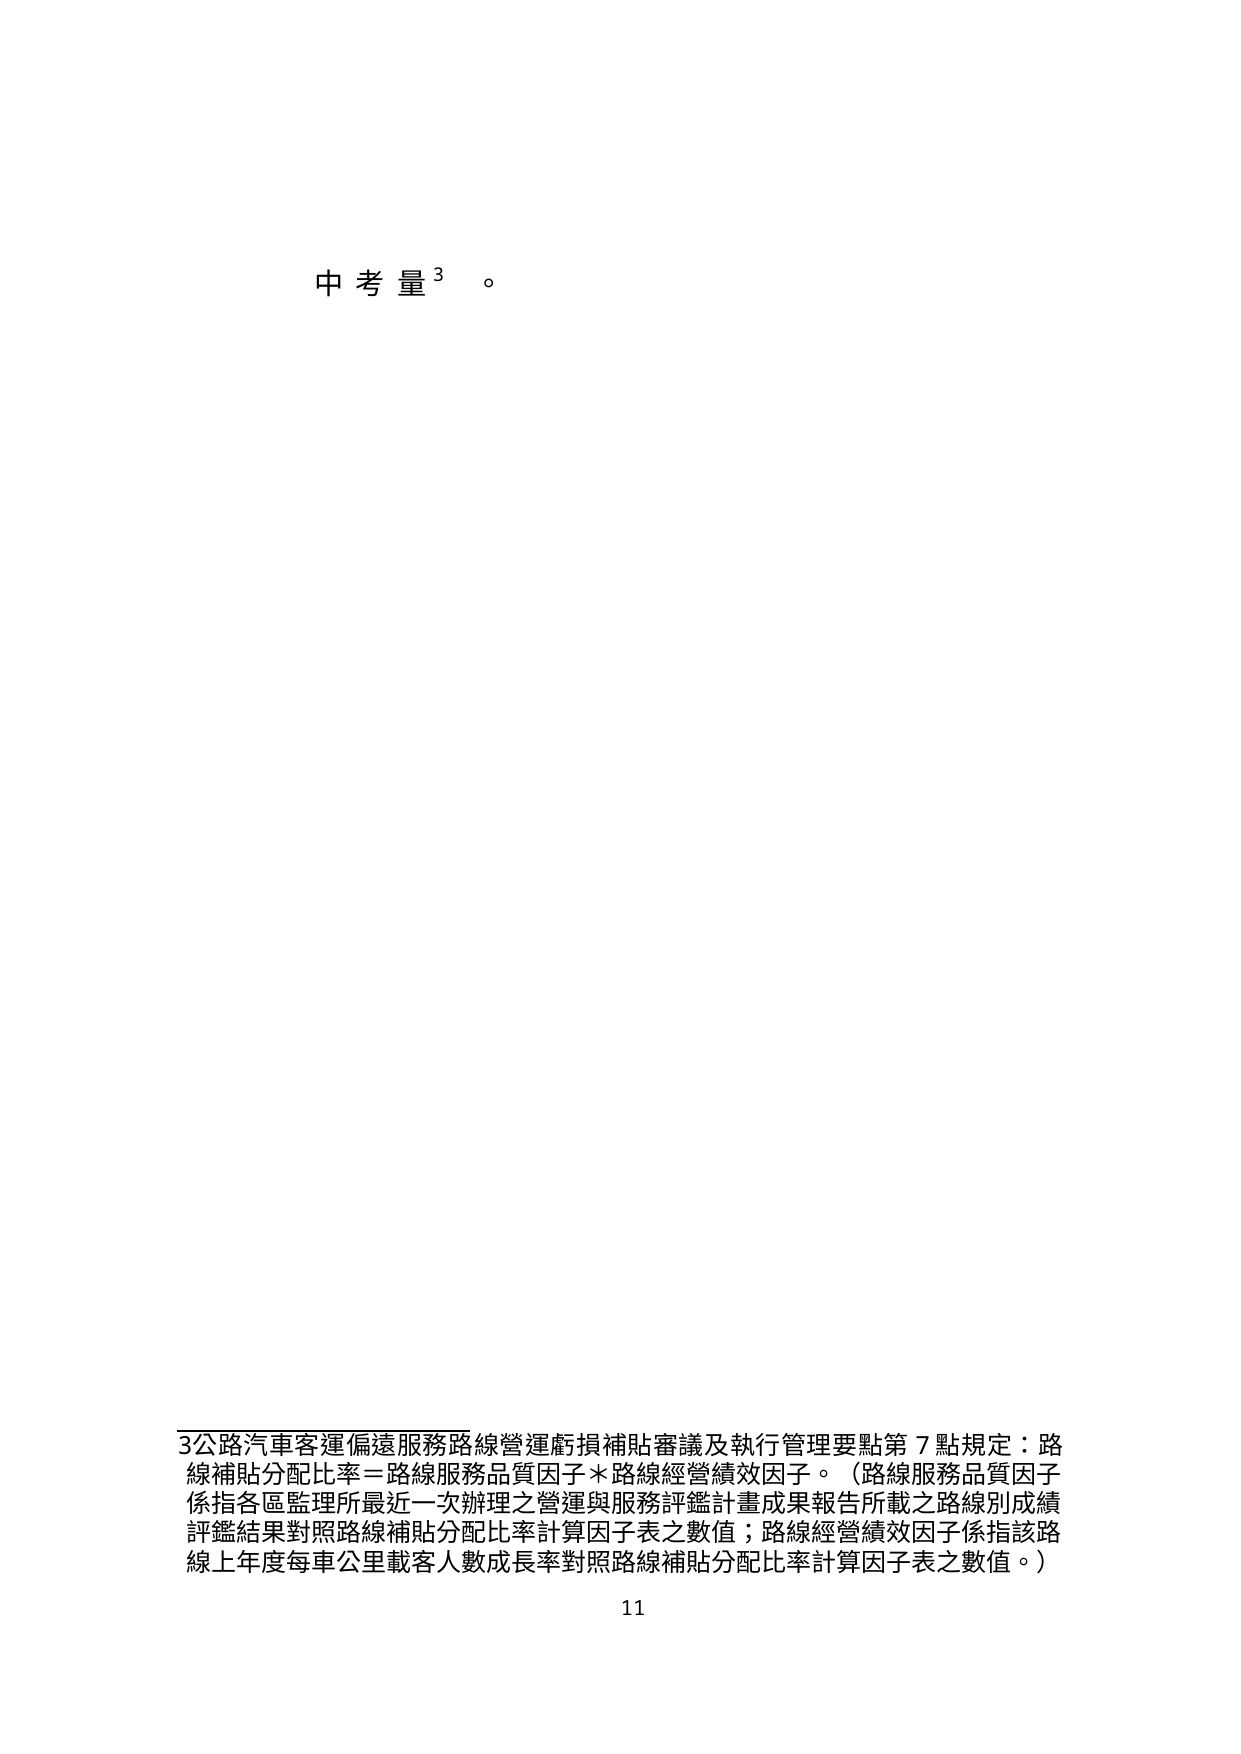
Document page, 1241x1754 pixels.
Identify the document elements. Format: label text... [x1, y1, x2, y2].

text 公路汽車客運偏遠服務路線營運虧損補貼審議及執行管理要點第7點規定：路線補貼分配比率＝路線服務品質因子＊路線經營績效因子。（路線服務品質因子係指各區監理所最近一次辦理之營運與服務評鑑計畫成果報告所載之路線別成績評鑑結果對照路線補貼分配比率計算因子表之數值；路線經營績效因子係指該路線上年度每車公里載客人數成長率對照路線補貼分配比率計算因子表之數值。） [177, 1431, 1063, 1577]
text 2.另主管機關對同業別之補貼分配比率得依(1)路(航)線營運績效、(2)業者整體營運損益、(3)業者經營管理及(4)資本設備投資等條件進行審定；如交通部就公路汽車客運之補貼即將各區監理所辦理之營運與服務評鑑計畫成果及貼補路線上年度載客人數成長率等納入補貼分配比率中考量。 [271, 177, 1058, 302]
